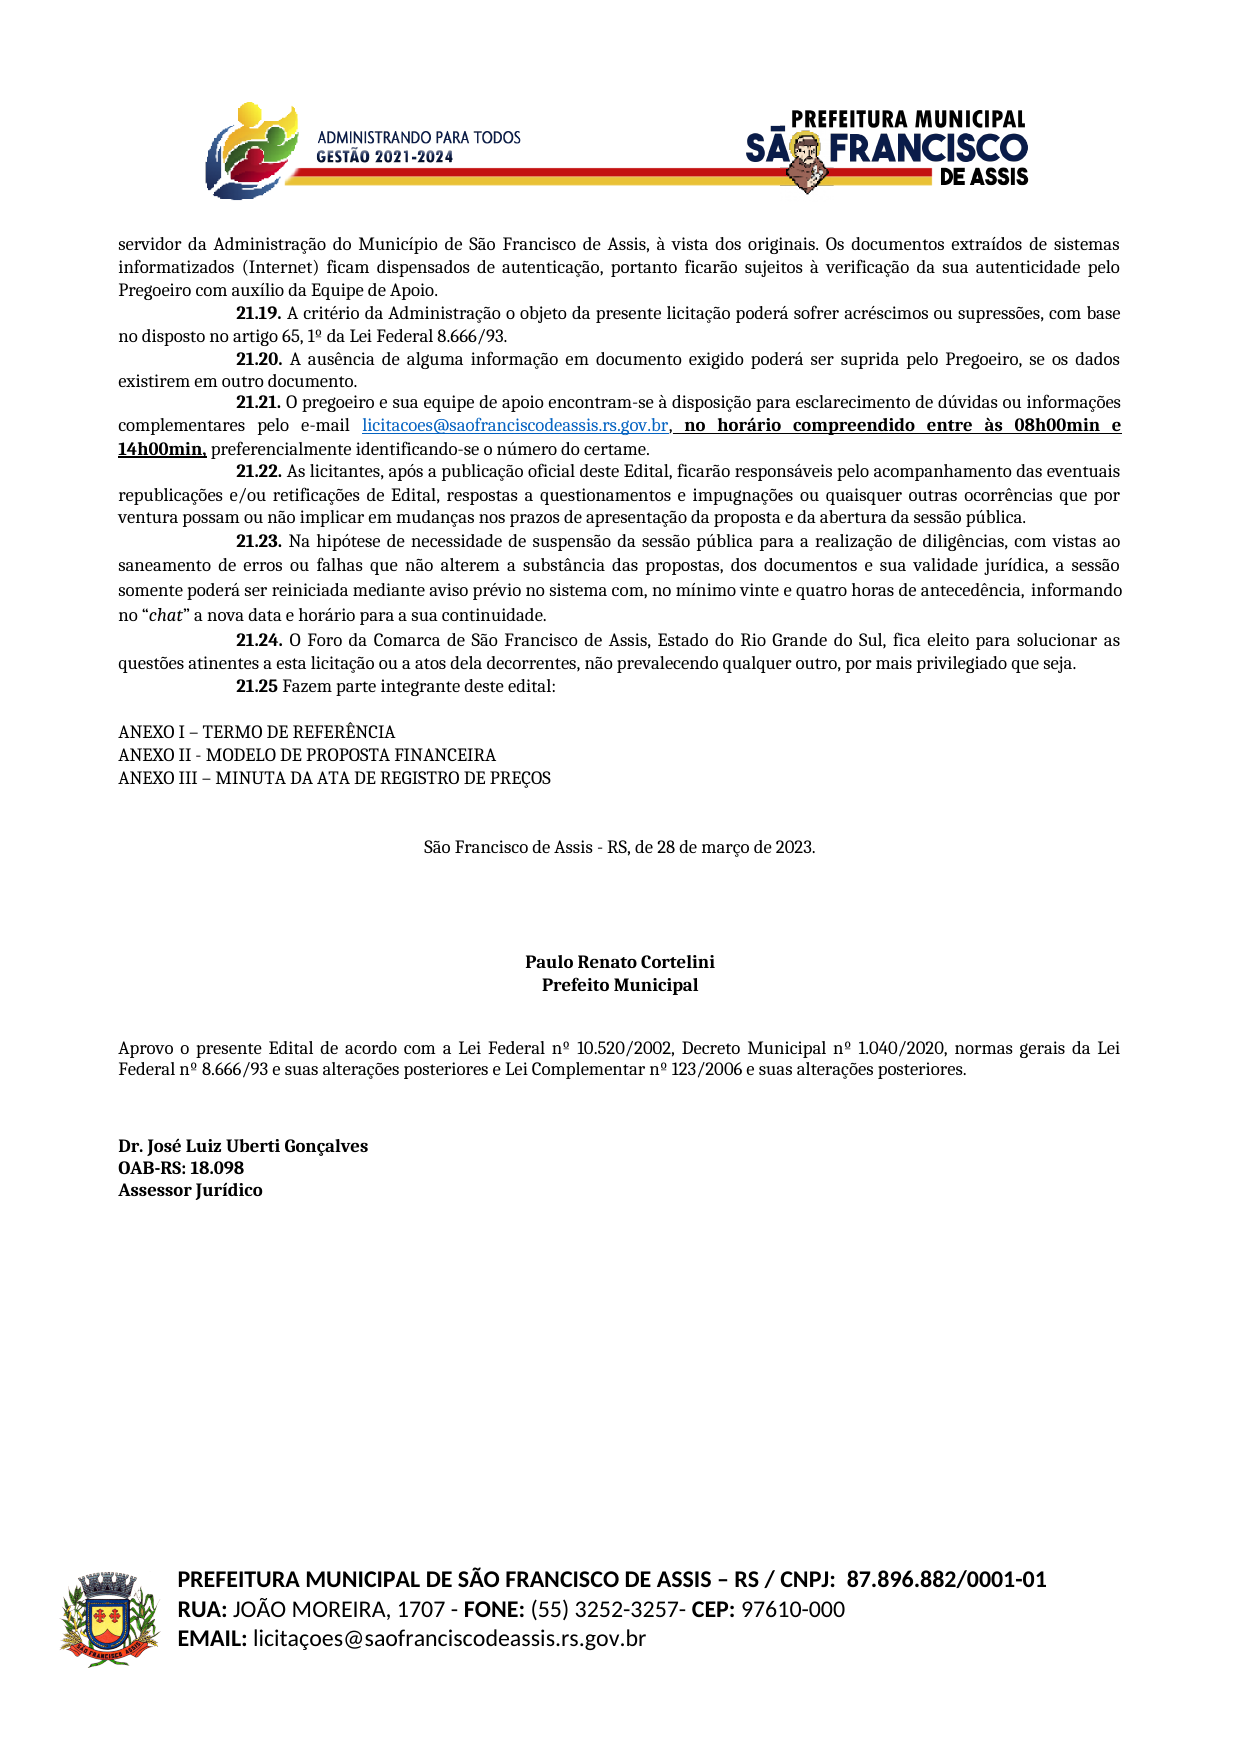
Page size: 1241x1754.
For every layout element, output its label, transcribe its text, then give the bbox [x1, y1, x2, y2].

text ANEXO II - MODELO DE PROPOSTA FINANCEIRA [118, 744, 1122, 766]
text São Francisco de Assis - RS, de 28 de março de 2023. [118, 836, 1122, 858]
text 21.21. O pregoeiro e sua equipe de apoio encontram-se à disposição para esclarecimento de dúvidas ou informações complementares pelo e-mail licitacoes@saofranciscodeassis.rs.gov.br, no horário compreendido entre às 08h00min e 14h00min, preferencialmente identificando-se o número do certame. [118, 392, 1122, 459]
text OAB-RS: 18.098 [118, 1158, 1122, 1179]
text servidor da Administração do Município de São Francisco de Assis, à vista dos originais. Os documentos extraídos de sistemas informatizados (Internet) ficam dispensados de autenticação, portanto ficarão sujeitos à verificação da sua autenticidade pelo Pregoeiro com auxílio da Equipe de Apoio. [118, 234, 1122, 301]
text Dr. José Luiz Uberti Gonçalves [118, 1136, 1122, 1158]
text Paulo Renato Cortelini [118, 952, 1122, 973]
text 21.25 Fazem parte integrante deste edital: [118, 675, 1122, 697]
text 21.23. Na hipótese de necessidade de suspensão da sessão pública para a realização de diligências, com vistas ao saneamento de erros ou falhas que não alterem a substância das propostas, dos documentos e sua validade jurídica, a sessão somente poderá ser reiniciada mediante aviso prévio no sistema com, no mínimo vinte e quatro horas de antecedência, informando no “chat” a nova data e horário para a sua continuidade. [118, 530, 1122, 626]
text ANEXO I – TERMO DE REFERÊNCIA [118, 721, 1122, 743]
text 21.20. A ausência de alguma informação em documento exigido poderá ser suprida pelo Pregoeiro, se os dados existirem em outro documento. [118, 349, 1122, 392]
text Assessor Jurídico [118, 1179, 1122, 1201]
text Prefeito Municipal [118, 974, 1122, 996]
text Aprovo o presente Edital de acordo com a Lei Federal nº 10.520/2002, Decreto Municipal nº 1.040/2020, normas gerais da Lei Federal nº 8.666/93 e suas alterações posteriores e Lei Complementar nº 123/2006 e suas alterações posteriores. [118, 1037, 1122, 1080]
text 21.19. A critério da Administração o objeto da presente licitação poderá sofrer acréscimos ou supressões, com base no disposto no artigo 65, 1º da Lei Federal 8.666/93. [118, 303, 1122, 347]
text ANEXO III – MINUTA DA ATA DE REGISTRO DE PREÇOS [118, 767, 1122, 789]
text 21.22. As licitantes, após a publicação oficial deste Edital, ficarão responsáveis pelo acompanhamento das eventuais republicações e/ou retificações de Edital, respostas a questionamentos e impugnações ou quaisquer outras ocorrências que por ventura possam ou não implicar em mudanças nos prazos de apresentação da proposta e da abertura da sessão pública. [118, 461, 1122, 529]
text 21.24. O Foro da Comarca de São Francisco de Assis, Estado do Rio Grande do Sul, fica eleito para solucionar as questões atinentes a esta licitação ou a atos dela decorrentes, não prevalecendo qualquer outro, por mais privilegiado que seja. [118, 629, 1122, 674]
